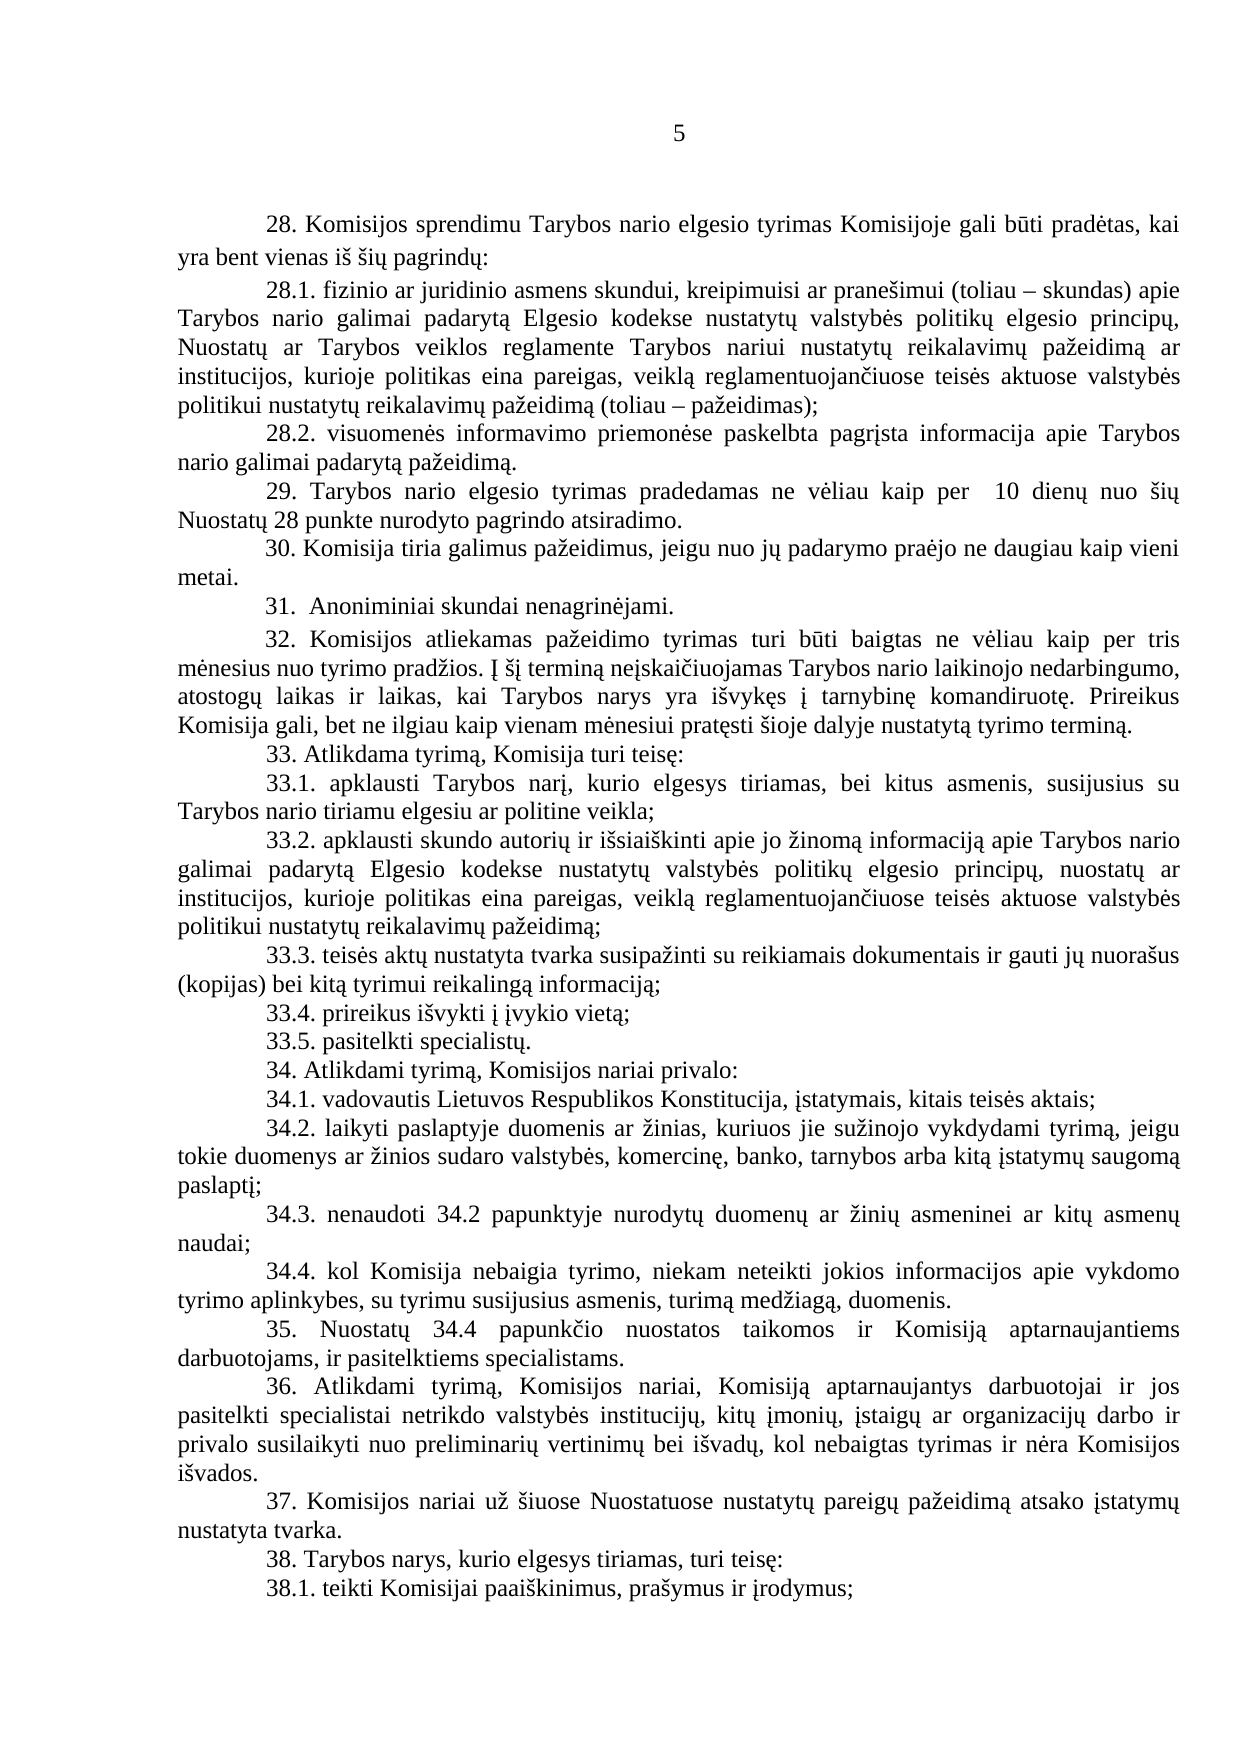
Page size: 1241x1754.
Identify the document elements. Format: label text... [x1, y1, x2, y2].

text 33.5. pasitelkti specialistų. [177, 1026, 1181, 1055]
text 29. Tarybos nario elgesio tyrimas pradedamas ne vėliau kaip per 10 dienų nuo šių Nuostatų 28 punkte nurodyto pagrindo atsiradimo. [177, 476, 1181, 533]
text 32. Komisijos atliekamas pažeidimo tyrimas turi būti baigtas ne vėliau kaip per tris mėnesius nuo tyrimo pradžios. Į šį terminą neįskaičiuojamas Tarybos nario laikinojo nedarbingumo, atostogų laikas ir laikas, kai Tarybos narys yra išvykęs į tarnybinę komandiruotę. Prireikus Komisija gali, bet ne ilgiau kaip vienam mėnesiui pratęsti šioje dalyje nustatytą tyrimo terminą. [177, 624, 1181, 739]
text 37. Komisijos nariai už šiuose Nuostatuose nustatytų pareigų pažeidimą atsako įstatymų nustatyta tvarka. [177, 1486, 1181, 1544]
text 33.4. prireikus išvykti į įvykio vietą; [177, 998, 1181, 1026]
text 36. Atlikdami tyrimą, Komisijos nariai, Komisiją aptarnaujantys darbuotojai ir jos pasitelkti specialistai netrikdo valstybės institucijų, kitų įmonių, įstaigų ar organizacijų darbo ir privalo susilaikyti nuo preliminarių vertinimų bei išvadų, kol nebaigtas tyrimas ir nėra Komisijos išvados. [177, 1371, 1181, 1486]
text 28.1. fizinio ar juridinio asmens skundui, kreipimuisi ar pranešimui (toliau – skundas) apie Tarybos nario galimai padarytą Elgesio kodekse nustatytų valstybės politikų elgesio principų, Nuostatų ar Tarybos veiklos reglamente Tarybos nariui nustatytų reikalavimų pažeidimą ar institucijos, kurioje politikas eina pareigas, veiklą reglamentuojančiuose teisės aktuose valstybės politikui nustatytų reikalavimų pažeidimą (toliau – pažeidimas); [177, 275, 1181, 418]
text 34.4. kol Komisija nebaigia tyrimo, niekam neteikti jokios informacijos apie vykdomo tyrimo aplinkybes, su tyrimu susijusius asmenis, turimą medžiagą, duomenis. [177, 1256, 1181, 1314]
text 38. Tarybos narys, kurio elgesys tiriamas, turi teisę: [177, 1544, 1181, 1573]
text 28.2. visuomenės informavimo priemonėse paskelbta pagrįsta informacija apie Tarybos nario galimai padarytą pažeidimą. [177, 418, 1181, 476]
text 31. Anoniminiai skundai nenagrinėjami. [177, 591, 1181, 620]
text 34.3. nenaudoti 34.2 papunktyje nurodytų duomenų ar žinių asmeninei ar kitų asmenų naudai; [177, 1199, 1181, 1256]
text 34.2. laikyti paslaptyje duomenis ar žinias, kuriuos jie sužinojo vykdydami tyrimą, jeigu tokie duomenys ar žinios sudaro valstybės, komercinę, banko, tarnybos arba kitą įstatymų saugomą paslaptį; [177, 1113, 1181, 1199]
text 33. Atlikdama tyrimą, Komisija turi teisę: [177, 739, 1181, 768]
text 33.1. apklausti Tarybos narį, kurio elgesys tiriamas, bei kitus asmenis, susijusius su Tarybos nario tiriamu elgesiu ar politine veikla; [177, 768, 1181, 825]
text 35. Nuostatų 34.4 papunkčio nuostatos taikomos ir Komisiją aptarnaujantiems darbuotojams, ir pasitelktiems specialistams. [177, 1314, 1181, 1371]
text 28. Komisijos sprendimu Tarybos nario elgesio tyrimas Komisijoje gali būti pradėtas, kai yra bent vienas iš šių pagrindų: [177, 209, 1181, 270]
text 33.3. teisės aktų nustatyta tvarka susipažinti su reikiamais dokumentais ir gauti jų nuorašus (kopijas) bei kitą tyrimui reikalingą informaciją; [177, 940, 1181, 998]
text 34.1. vadovautis Lietuvos Respublikos Konstitucija, įstatymais, kitais teisės aktais; [177, 1084, 1181, 1113]
text 34. Atlikdami tyrimą, Komisijos nariai privalo: [177, 1055, 1181, 1084]
text 33.2. apklausti skundo autorių ir išsiaiškinti apie jo žinomą informaciją apie Tarybos nario galimai padarytą Elgesio kodekse nustatytų valstybės politikų elgesio principų, nuostatų ar institucijos, kurioje politikas eina pareigas, veiklą reglamentuojančiuose teisės aktuose valstybės politikui nustatytų reikalavimų pažeidimą; [177, 825, 1181, 940]
text 30. Komisija tiria galimus pažeidimus, jeigu nuo jų padarymo praėjo ne daugiau kaip vieni metai. [177, 533, 1181, 591]
text 38.1. teikti Komisijai paaiškinimus, prašymus ir įrodymus; [177, 1573, 1181, 1601]
